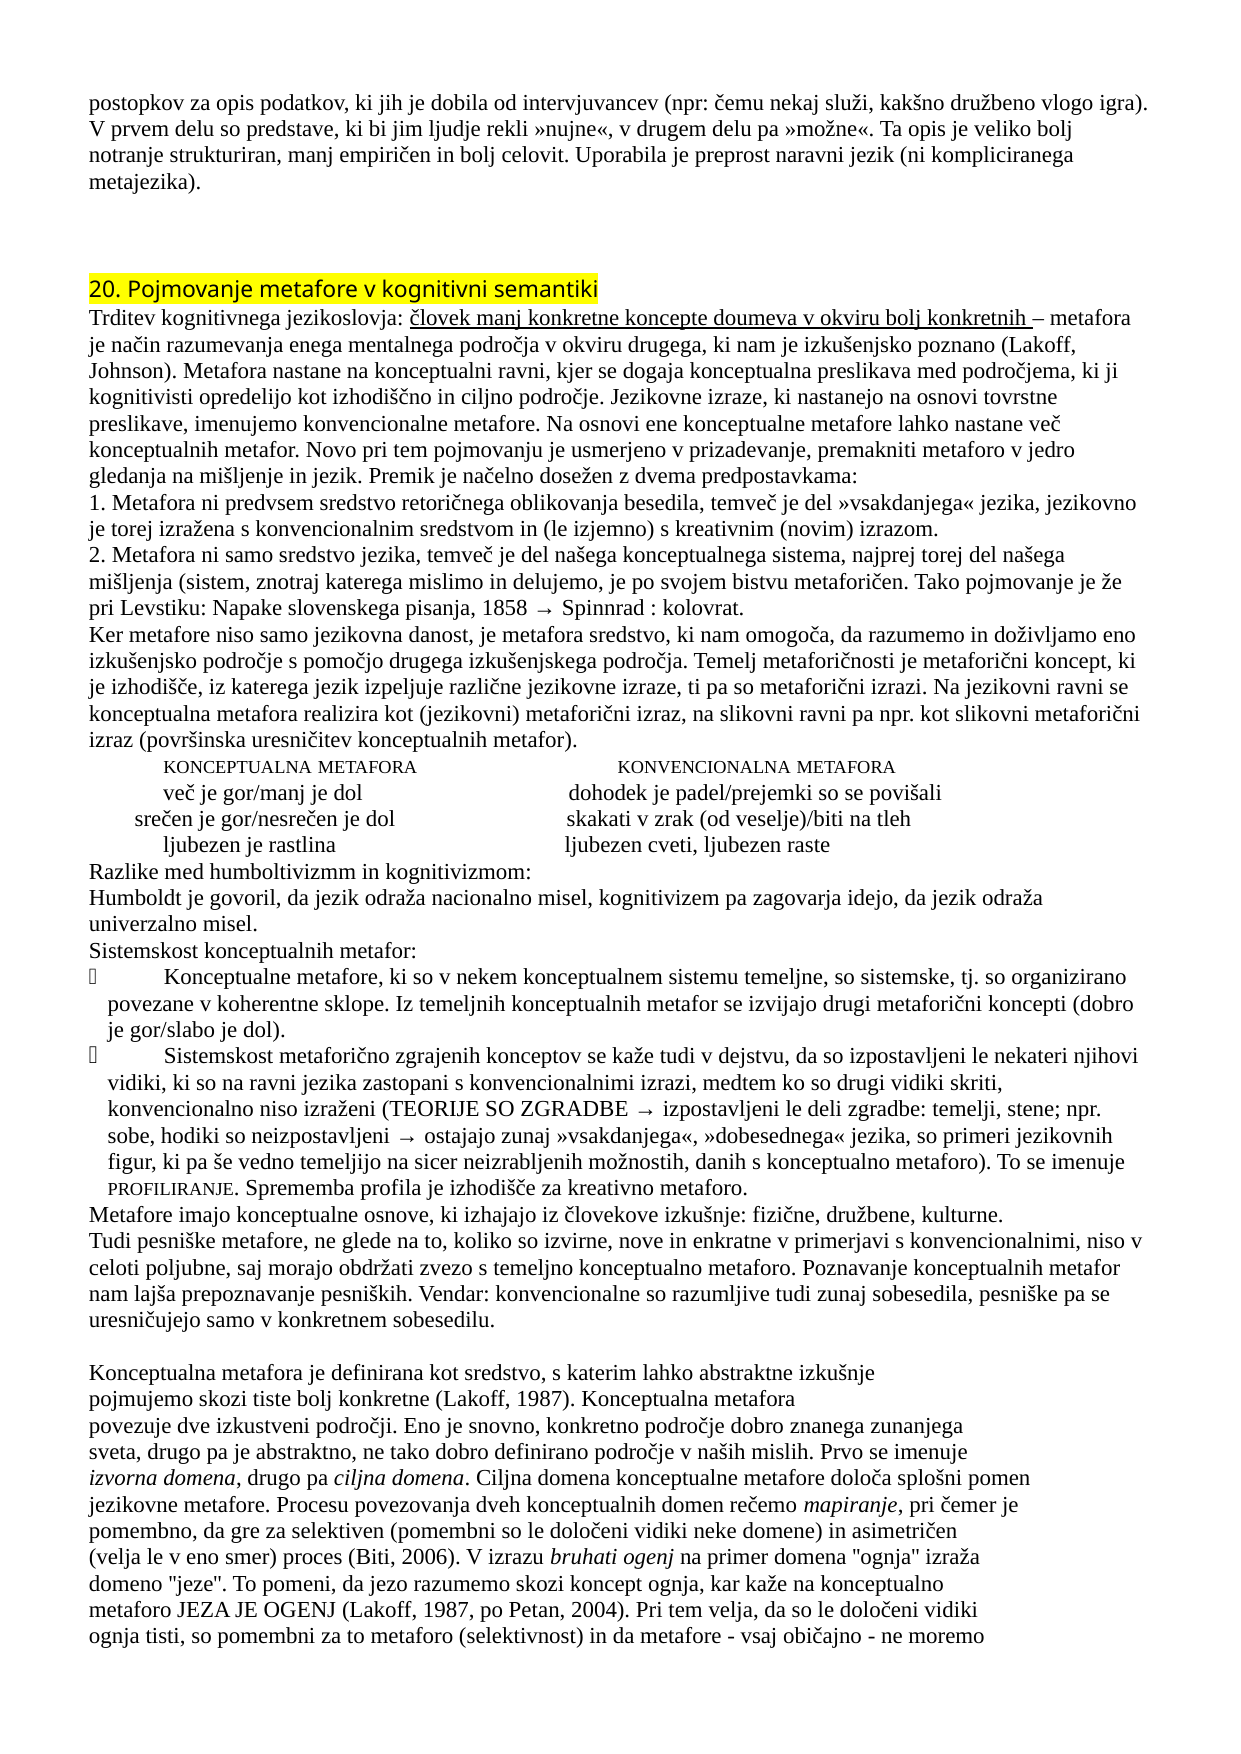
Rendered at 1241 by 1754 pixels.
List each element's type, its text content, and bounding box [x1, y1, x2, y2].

text Konceptualna metafora je definirana kot sredstvo, s katerim lahko abstraktne izkušnje [89, 1359, 1152, 1385]
text sveta, drugo pa je abstraktno, ne tako dobro definirano področje v naših mislih. Prvo se imenuje [89, 1438, 1152, 1464]
text 20. Pojmovanje metafore v kognitivni semantiki [89, 273, 1152, 304]
text ognja tisti, so pomembni za to metaforo (selektivnost) in da metafore - vsaj običajno - ne moremo [89, 1622, 1152, 1649]
text domeno ''jeze''. To pomeni, da jezo razumemo skozi koncept ognja, kar kaže na konceptualno [89, 1570, 1152, 1596]
text metaforo JEZA JE OGENJ (Lakoff, 1987, po Petan, 2004). Pri tem velja, da so le določeni vidiki [89, 1596, 1152, 1622]
text 1. Metafora ni predvsem sredstvo retoričnega oblikovanja besedila, temveč je del »vsakdanjega« jezika, jezikovno je torej izražena s konvencionalnim sredstvom in (le izjemno) s kreativnim (novim) izrazom. [89, 489, 1152, 542]
text pomembno, da gre za selektiven (pomembni so le določeni vidiki neke domene) in asimetričen [89, 1517, 1152, 1543]
text Razlike med humboltivizmm in kognitivizmom: [89, 858, 1152, 884]
text Trditev kognitivnega jezikoslovja: človek manj konkretne koncepte doumeva v okviru bolj konkretnih – metafora je način razumevanja enega mentalnega področja v okviru drugega, ki nam je izkušenjsko poznano (Lakoff, Johnson). Metafora nastane na konceptualni ravni, kjer se dogaja konceptualna preslikava med področjema, ki ji kognitivisti opredelijo kot izhodiščno in ciljno področje. Jezikovne izraze, ki nastanejo na osnovi tovrstne preslikave, imenujemo konvencionalne metafore. Na osnovi ene konceptualne metafore lahko nastane več konceptualnih metafor. Novo pri tem pojmovanju je usmerjeno v prizadevanje, premakniti metaforo v jedro gledanja na mišljenje in jezik. Premik je načelno dosežen z dvema predpostavkama: [89, 304, 1152, 489]
text povezuje dve izkustveni področji. Eno je snovno, konkretno področje dobro znanega zunanjega [89, 1412, 1152, 1438]
text Humboldt je govoril, da jezik odraža nacionalno misel, kognitivizem pa zagovarja idejo, da jezik odraža univerzalno misel. [89, 884, 1152, 937]
text Metafore imajo konceptualne osnove, ki izhajajo iz človekove izkušnje: fizične, družbene, kulturne. [89, 1201, 1152, 1227]
list Konceptualne metafore, ki so v nekem konceptualnem sistemu temeljne, so sistemske, tj. so organizirano povezane v koherentne sklope. Iz temeljnih konceptualnih metafor se izvijajo drugi metaforični koncepti (dobro je gor/slabo je dol). [89, 963, 1152, 1042]
text jezikovne metafore. Procesu povezovanja dveh konceptualnih domen rečemo mapiranje, pri čemer je [89, 1491, 1152, 1517]
text konceptualna metafora konvencionalna metafora [89, 752, 1152, 779]
list Sistemskost metaforično zgrajenih konceptov se kaže tudi v dejstvu, da so izpostavljeni le nekateri njihovi vidiki, ki so na ravni jezika zastopani s konvencionalnimi izrazi, medtem ko so drugi vidiki skriti, konvencionalno niso izraženi (TEORIJE SO ZGRADBE → izpostavljeni le deli zgradbe: temelji, stene; npr. sobe, hodiki so neizpostavljeni → ostajajo zunaj »vsakdanjega«, »dobesednega« jezika, so primeri jezikovnih figur, ki pa še vedno temeljijo na sicer neizrabljenih možnostih, danih s konceptualno metaforo). To se imenuje profiliranje. Sprememba profila je izhodišče za kreativno metaforo. [89, 1042, 1152, 1201]
text srečen je gor/nesrečen je dol skakati v zrak (od veselje)/biti na tleh [89, 805, 1152, 831]
text Sistemskost konceptualnih metafor: [89, 937, 1152, 963]
text postopkov za opis podatkov, ki jih je dobila od intervjuvancev (npr: čemu nekaj služi, kakšno družbeno vlogo igra). V prvem delu so predstave, ki bi jim ljudje rekli »nujne«, v drugem delu pa »možne«. Ta opis je veliko bolj notranje strukturiran, manj empiričen in bolj celovit. Uporabila je preprost naravni jezik (ni kompliciranega metajezika). [89, 89, 1152, 194]
text pojmujemo skozi tiste bolj konkretne (Lakoff, 1987). Konceptualna metafora [89, 1385, 1152, 1412]
text Tudi pesniške metafore, ne glede na to, koliko so izvirne, nove in enkratne v primerjavi s konvencionalnimi, niso v celoti poljubne, saj morajo obdržati zvezo s temeljno konceptualno metaforo. Poznavanje konceptualnih metafor nam lajša prepoznavanje pesniških. Vendar: konvencionalne so razumljive tudi zunaj sobesedila, pesniške pa se uresničujejo samo v konkretnem sobesedilu. [89, 1227, 1152, 1333]
text Ker metafore niso samo jezikovna danost, je metafora sredstvo, ki nam omogoča, da razumemo in doživljamo eno izkušenjsko področje s pomočjo drugega izkušenjskega področja. Temelj metaforičnosti je metaforični koncept, ki je izhodišče, iz katerega jezik izpeljuje različne jezikovne izraze, ti pa so metaforični izrazi. Na jezikovni ravni se konceptualna metafora realizira kot (jezikovni) metaforični izraz, na slikovni ravni pa npr. kot slikovni metaforični izraz (površinska uresničitev konceptualnih metafor). [89, 621, 1152, 752]
text več je gor/manj je dol dohodek je padel/prejemki so se povišali [89, 779, 1152, 805]
text ljubezen je rastlina ljubezen cveti, ljubezen raste [89, 831, 1152, 858]
text izvorna domena, drugo pa ciljna domena. Ciljna domena konceptualne metafore določa splošni pomen [89, 1464, 1152, 1491]
text 2. Metafora ni samo sredstvo jezika, temveč je del našega konceptualnega sistema, najprej torej del našega mišljenja (sistem, znotraj katerega mislimo in delujemo, je po svojem bistvu metaforičen. Tako pojmovanje je že pri Levstiku: Napake slovenskega pisanja, 1858 → Spinnrad : kolovrat. [89, 542, 1152, 621]
text (velja le v eno smer) proces (Biti, 2006). V izrazu bruhati ogenj na primer domena ''ognja'' izraža [89, 1543, 1152, 1570]
